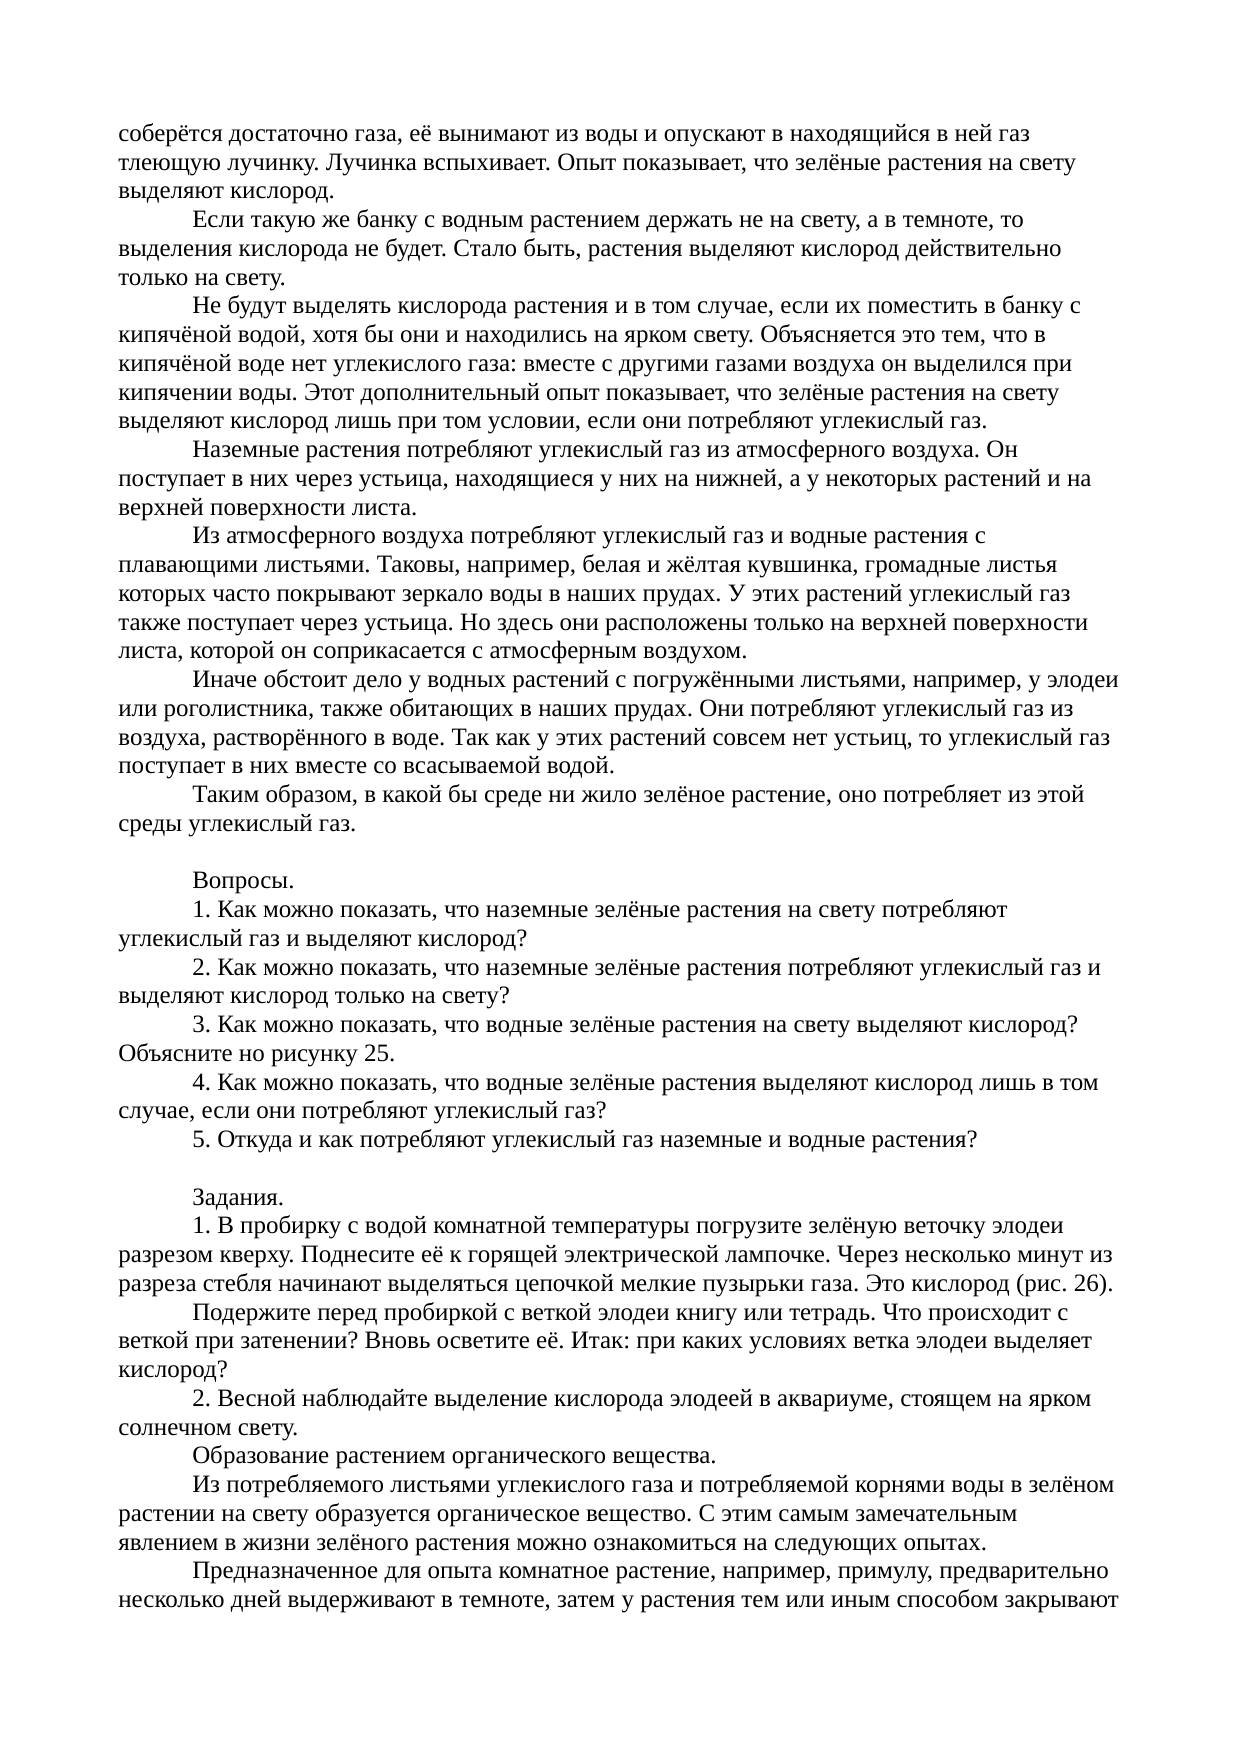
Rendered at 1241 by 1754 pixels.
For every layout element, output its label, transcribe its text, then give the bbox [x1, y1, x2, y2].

text соберётся достаточно газа, её вынимают из воды и опускают в находящийся в ней газ тлеющую лучинку. Лучинка вспыхивает. Опыт показывает, что зелёные растения на свету выделяют кислород. [118, 118, 1122, 204]
text Если такую же банку с водным растением держать не на свету, а в темноте, то выделения кислорода не будет. Стало быть, растения выделяют кислород действительно только на свету. [118, 204, 1122, 291]
text Наземные растения потребляют углекислый газ из атмосферного воздуха. Он поступает в них через устьица, находящиеся у них на нижней, а у некоторых растений и на верхней поверхности листа. [118, 434, 1122, 521]
text Подержите перед пробиркой с веткой элодеи книгу или тетрадь. Что происходит с веткой при затенении? Вновь осветите её. Итак: при каких условиях ветка элодеи выделяет кислород? [118, 1297, 1122, 1383]
text 1. В пробирку с водой комнатной температуры погрузите зелёную веточку элодеи разрезом кверху. Поднесите её к горящей электрической лампочке. Через несколько минут из разреза стебля начинают выделяться цепочкой мелкие пузырьки газа. Это кислород (рис. 26). [118, 1211, 1122, 1297]
text 4. Как можно показать, что водные зелёные растения выделяют кислород лишь в том случае, если они потребляют углекислый газ? [118, 1067, 1122, 1124]
text Предназначенное для опыта комнатное растение, например, примулу, предварительно несколько дней выдерживают в темноте, затем у растения тем или иным способом закрывают [118, 1556, 1122, 1613]
text Задания. [118, 1182, 1122, 1211]
text Вопросы. [118, 866, 1122, 894]
text 1. Как можно показать, что наземные зелёные растения на свету потребляют углекислый газ и выделяют кислород? [118, 894, 1122, 952]
text Из атмосферного воздуха потребляют углекислый газ и водные растения с плавающими листьями. Таковы, например, белая и жёлтая кувшинка, громадные листья которых часто покрывают зеркало воды в наших прудах. У этих растений углекислый газ также поступает через устьица. Но здесь они расположены только на верхней поверхности листа, которой он соприкасается с атмосферным воздухом. [118, 521, 1122, 664]
text Иначе обстоит дело у водных растений с погружёнными листьями, например, у элодеи или роголистника, также обитающих в наших прудах. Они потребляют углекислый газ из воздуха, растворённого в воде. Так как у этих растений совсем нет устьиц, то углекислый газ поступает в них вместе со всасываемой водой. [118, 664, 1122, 779]
text 5. Откуда и как потребляют углекислый газ наземные и водные растения? [118, 1124, 1122, 1153]
text Таким образом, в какой бы среде ни жило зелёное растение, оно потребляет из этой среды углекислый газ. [118, 779, 1122, 837]
text 3. Как можно показать, что водные зелёные растения на свету выделяют кислород? Объясните но рисунку 25. [118, 1009, 1122, 1067]
text 2. Как можно показать, что наземные зелёные растения потребляют углекислый газ и выделяют кислород только на свету? [118, 952, 1122, 1009]
text Не будут выделять кислорода растения и в том случае, если их поместить в банку с кипячёной водой, хотя бы они и находились на ярком свету. Объясняется это тем, что в кипячёной воде нет углекислого газа: вместе с другими газами воздуха он выделился при кипячении воды. Этот дополнительный опыт показывает, что зелёные растения на свету выделяют кислород лишь при том условии, если они потребляют углекислый газ. [118, 291, 1122, 434]
text Из потребляемого листьями углекислого газа и потребляемой корнями воды в зелёном растении на свету образуется органическое вещество. С этим самым замечательным явлением в жизни зелёного растения можно ознакомиться на следующих опытах. [118, 1469, 1122, 1556]
text 2. Весной наблюдайте выделение кислорода элодеей в аквариуме, стоящем на ярком солнечном свету. [118, 1383, 1122, 1441]
text Образование растением органического вещества. [118, 1441, 1122, 1469]
